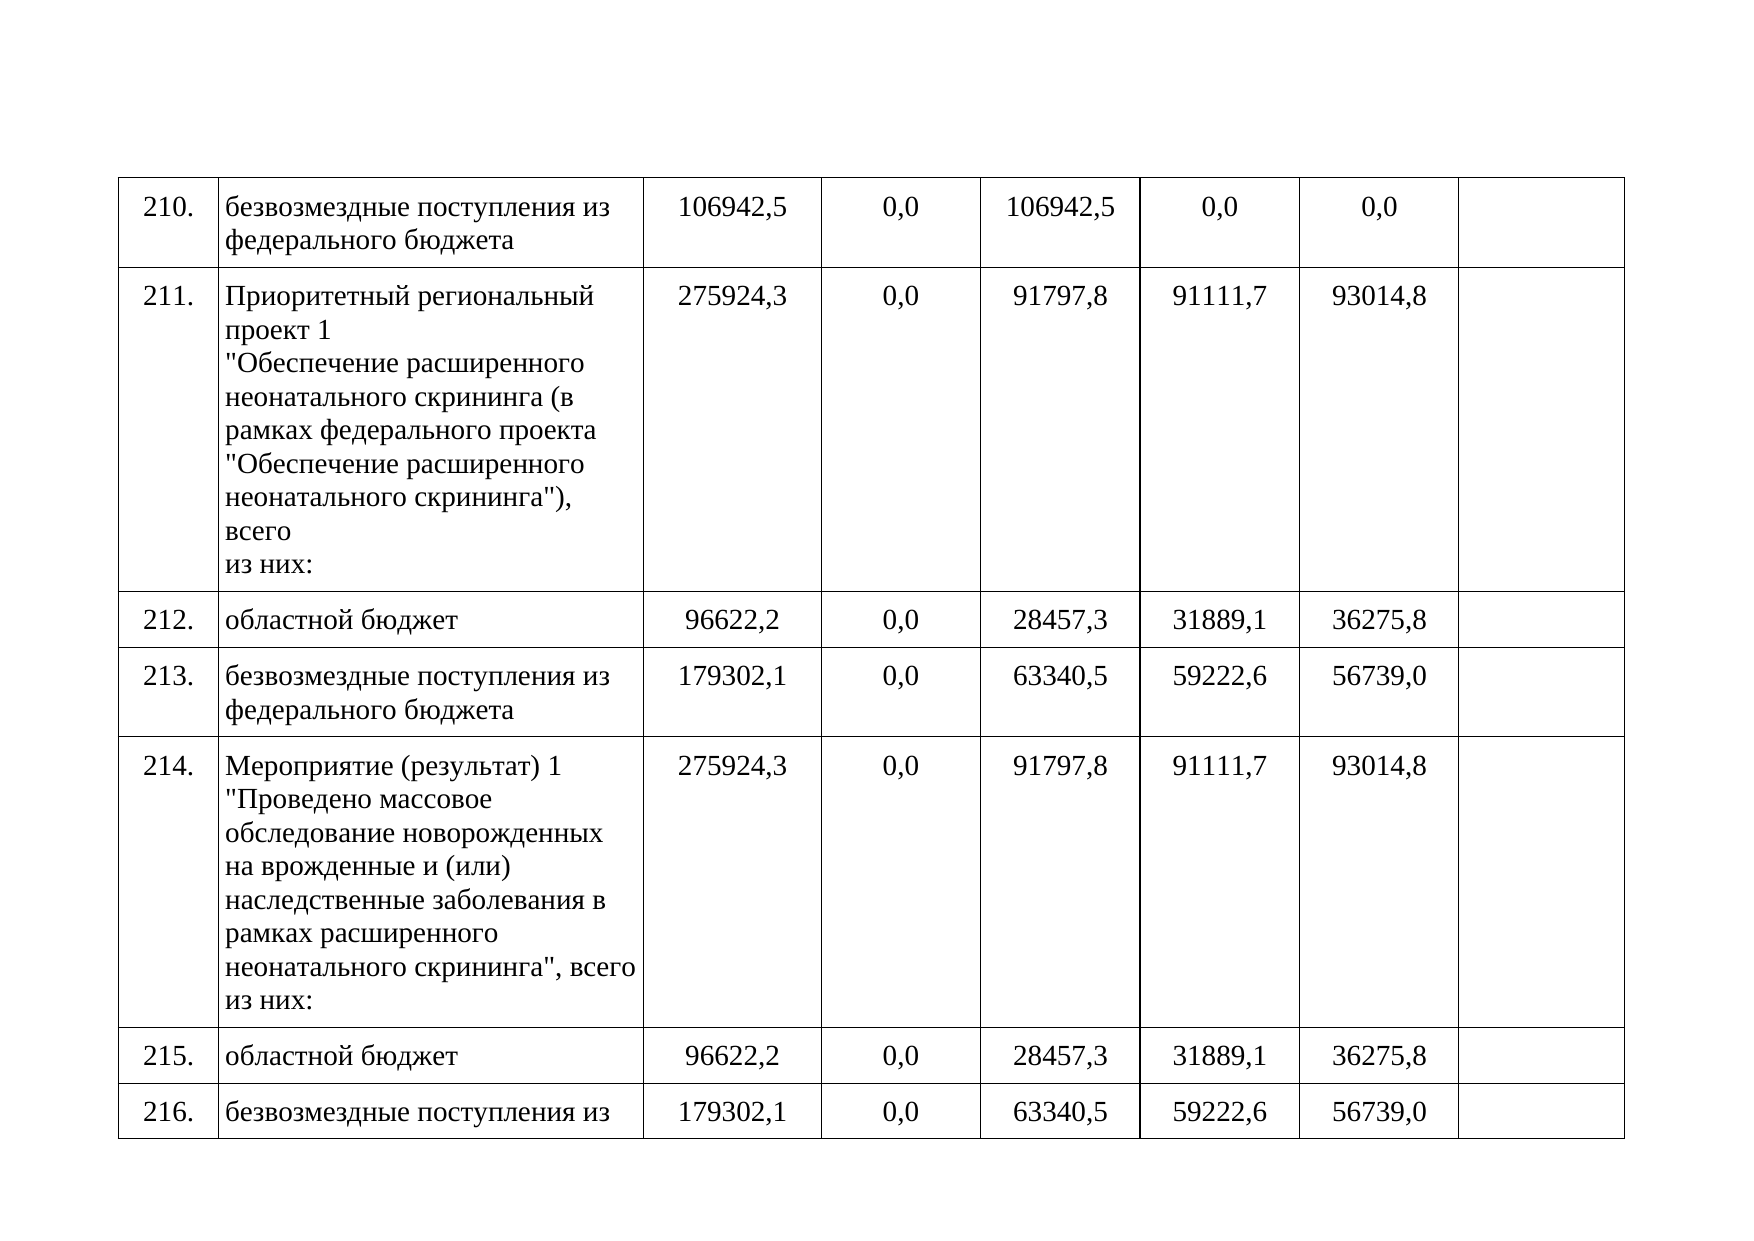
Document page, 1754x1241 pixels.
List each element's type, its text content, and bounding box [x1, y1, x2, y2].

table_cell 213. [119, 648, 218, 736]
table_cell 275924,3 [644, 268, 821, 591]
table_cell 179302,1 [644, 1084, 821, 1138]
table_cell 214. [119, 737, 218, 1027]
table_cell [1459, 178, 1624, 267]
table_cell 28457,3 [981, 592, 1139, 647]
table_cell 0,0 [822, 648, 980, 736]
table_cell 211. [119, 268, 218, 591]
table_cell [1459, 592, 1624, 647]
table_cell [1459, 268, 1624, 591]
table_cell [1459, 1028, 1624, 1082]
table_cell 0,0 [1300, 178, 1458, 267]
table_cell [1459, 1084, 1624, 1138]
table_cell 0,0 [822, 1028, 980, 1082]
table_cell 56739,0 [1300, 648, 1458, 736]
table_cell 96622,2 [644, 592, 821, 647]
table_cell 91111,7 [1141, 268, 1299, 591]
table_cell Мероприятие (результат) 1 "Проведено массовое обследование новорожденных на врожденные и (или) наследственные заболевания в рамках расширенного неонатального скрининга", всего из них: [219, 737, 643, 1027]
table_cell 210. [119, 178, 218, 267]
table_cell 275924,3 [644, 737, 821, 1027]
table_cell 28457,3 [981, 1028, 1139, 1082]
table_cell 91797,8 [981, 268, 1139, 591]
table_cell 106942,5 [644, 178, 821, 267]
table_cell 63340,5 [981, 648, 1139, 736]
table_cell 31889,1 [1141, 592, 1299, 647]
table_cell 0,0 [1141, 178, 1299, 267]
table_cell 0,0 [822, 178, 980, 267]
table_cell 215. [119, 1028, 218, 1082]
table_cell [1459, 737, 1624, 1027]
table_cell безвозмездные поступления из [219, 1084, 643, 1138]
table_cell безвозмездные поступления из федерального бюджета [219, 178, 643, 267]
table_cell 179302,1 [644, 648, 821, 736]
table_cell 36275,8 [1300, 592, 1458, 647]
table_cell 0,0 [822, 1084, 980, 1138]
table_cell 0,0 [822, 592, 980, 647]
table_cell 36275,8 [1300, 1028, 1458, 1082]
table_cell 212. [119, 592, 218, 647]
table_cell 93014,8 [1300, 268, 1458, 591]
table_cell безвозмездные поступления из федерального бюджета [219, 648, 643, 736]
table_cell 216. [119, 1084, 218, 1138]
table_cell [1459, 648, 1624, 736]
table_cell 56739,0 [1300, 1084, 1458, 1138]
table_cell 91111,7 [1141, 737, 1299, 1027]
table_cell 0,0 [822, 737, 980, 1027]
table_cell областной бюджет [219, 592, 643, 647]
table_cell 93014,8 [1300, 737, 1458, 1027]
table_cell 63340,5 [981, 1084, 1139, 1138]
table_cell областной бюджет [219, 1028, 643, 1082]
table_cell 91797,8 [981, 737, 1139, 1027]
table_cell 59222,6 [1141, 648, 1299, 736]
table_cell 96622,2 [644, 1028, 821, 1082]
table_cell 31889,1 [1141, 1028, 1299, 1082]
table_cell Приоритетный региональный проект 1 "Обеспечение расширенного неонатального скрининга (в рамках федерального проекта "Обеспечение расширенного неонатального скрининга"), всего из них: [219, 268, 643, 591]
table_cell 0,0 [822, 268, 980, 591]
table_cell 59222,6 [1141, 1084, 1299, 1138]
table_cell 106942,5 [981, 178, 1139, 267]
